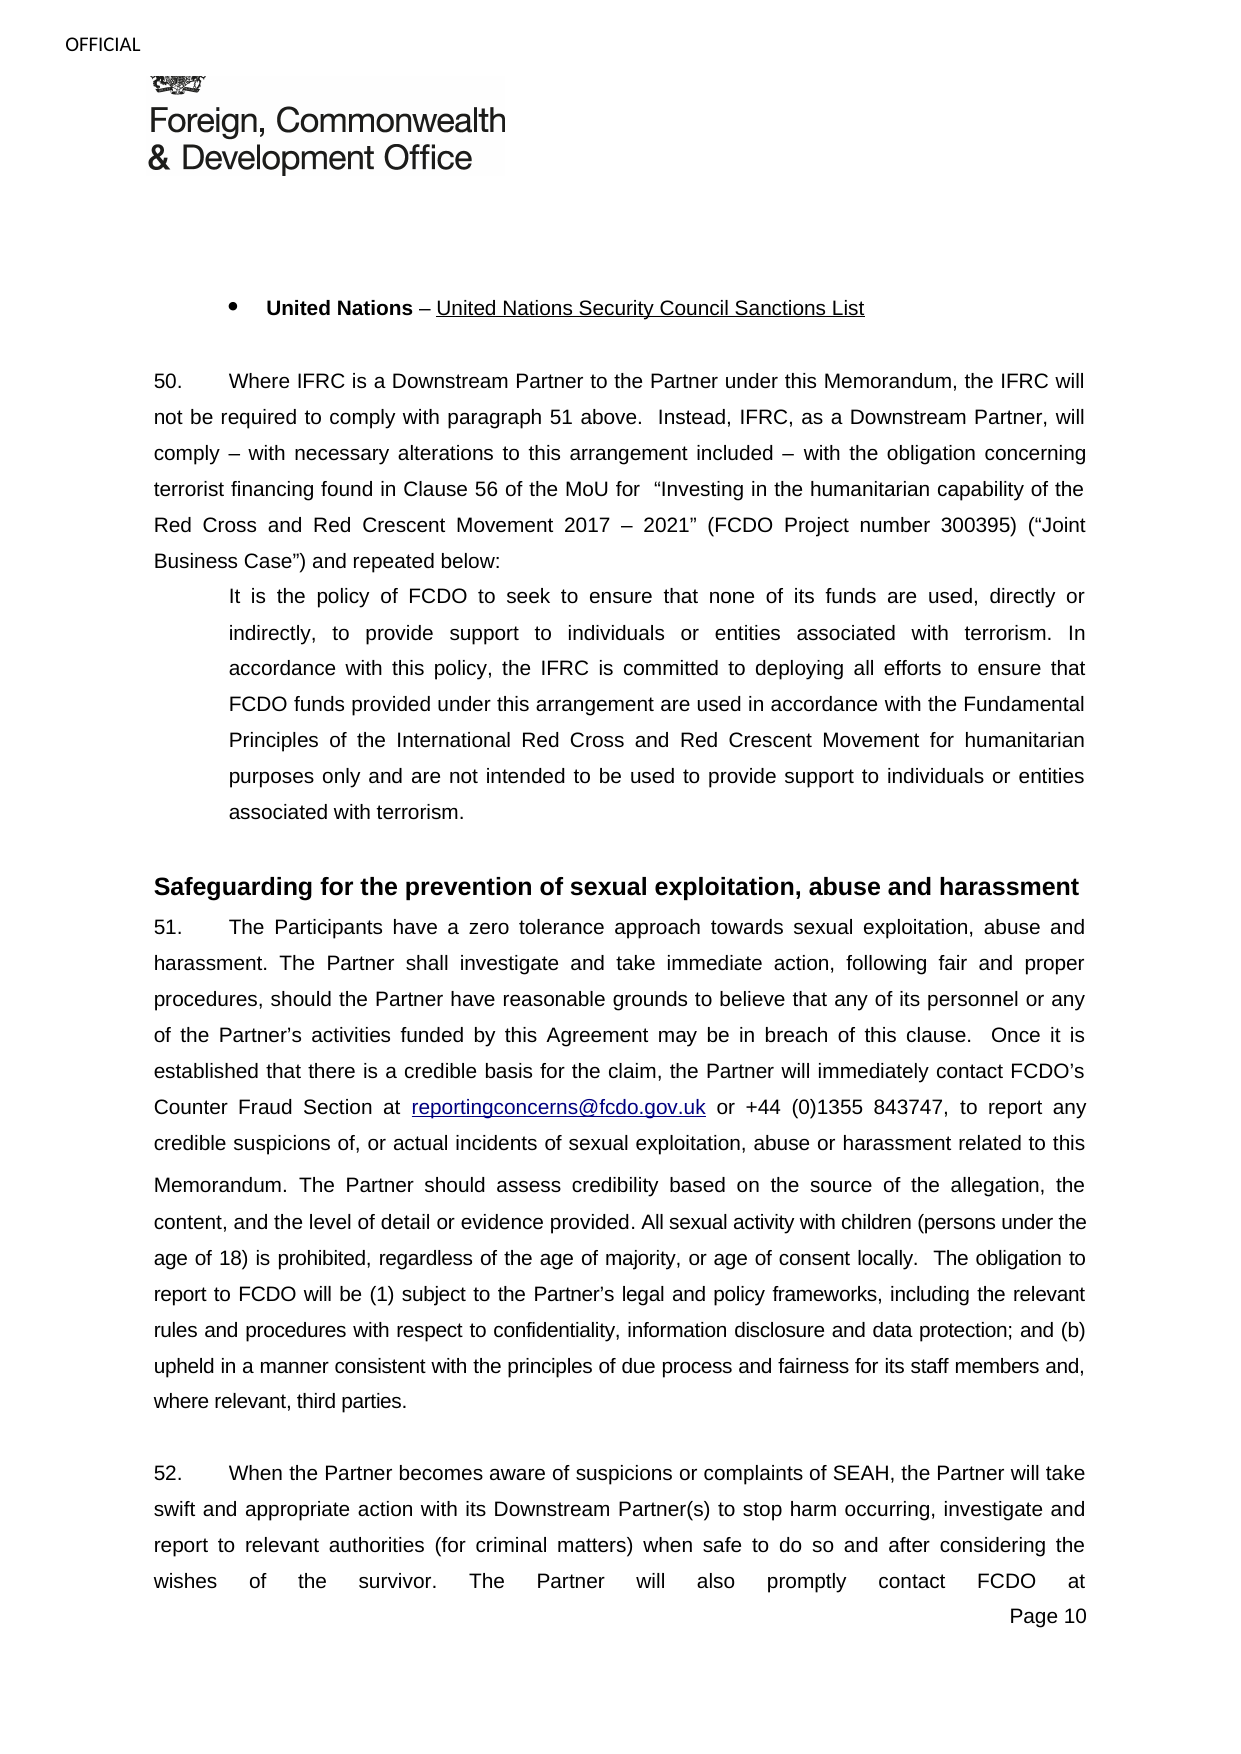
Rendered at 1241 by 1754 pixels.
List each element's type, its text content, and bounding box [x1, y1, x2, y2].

text Safeguarding for the prevention of sexual exploitation, abuse and harassment [153, 872, 1087, 901]
list Where IFRC is a Downstream Partner to the Partner under this Memorandum, the IFRC will not be required to comply with paragraph 51 above. Instead, IFRC, as a Downstream Partner, will comply – with necessary alterations to this arrangement included – with the obligation concerning terrorist financing found in Clause 56 of the MoU for “Investing in the humanitarian capability of the Red Cross and Red Crescent Movement 2017 – 2021” (FCDO Project number 300395) (“Joint Business Case”) and repeated below: [153, 369, 1087, 572]
text It is the policy of FCDO to seek to ensure that none of its funds are used, directly or indirectly, to provide support to individuals or entities associated with terrorism. In accordance with this policy, the IFRC is committed to deploying all efforts to ensure that FCDO funds provided under this arrangement are used in accordance with the Fundamental Principles of the International Red Cross and Red Crescent Movement for humanitarian purposes only and are not intended to be used to provide support to individuals or entities associated with terrorism. [228, 584, 1087, 824]
list When the Partner becomes aware of suspicions or complaints of SEAH, the Partner will take swift and appropriate action with its Downstream Partner(s) to stop harm occurring, investigate and report to relevant authorities (for criminal matters) when safe to do so and after considering the wishes of the survivor. The Partner will also promptly contact FCDO at [153, 1461, 1087, 1593]
list United Nations – United Nations Security Council Sanctions List [228, 295, 1087, 320]
list The Participants have a zero tolerance approach towards sexual exploitation, abuse and harassment. The Partner shall investigate and take immediate action, following fair and proper procedures, should the Partner have reasonable grounds to believe that any of its personnel or any of the Partner’s activities funded by this Agreement may be in breach of this clause. Once it is established that there is a credible basis for the claim, the Partner will immediately contact FCDO’s Counter Fraud Section at reportingconcerns@fcdo.gov.uk or +44 (0)1355 843747, to report any credible suspicions of, or actual incidents of sexual exploitation, abuse or harassment related to this Memorandum. The Partner should assess credibility based on the source of the allegation, the content, and the level of detail or evidence provided. All sexual activity with children (persons under the age of 18) is prohibited, regardless of the age of majority, or age of consent locally. The obligation to report to FCDO will be (1) subject to the Partner’s legal and policy frameworks, including the relevant rules and procedures with respect to confidentiality, information disclosure and data protection; and (b) upheld in a manner consistent with the principles of due process and fairness for its staff members and, where relevant, third parties. [153, 915, 1087, 1413]
